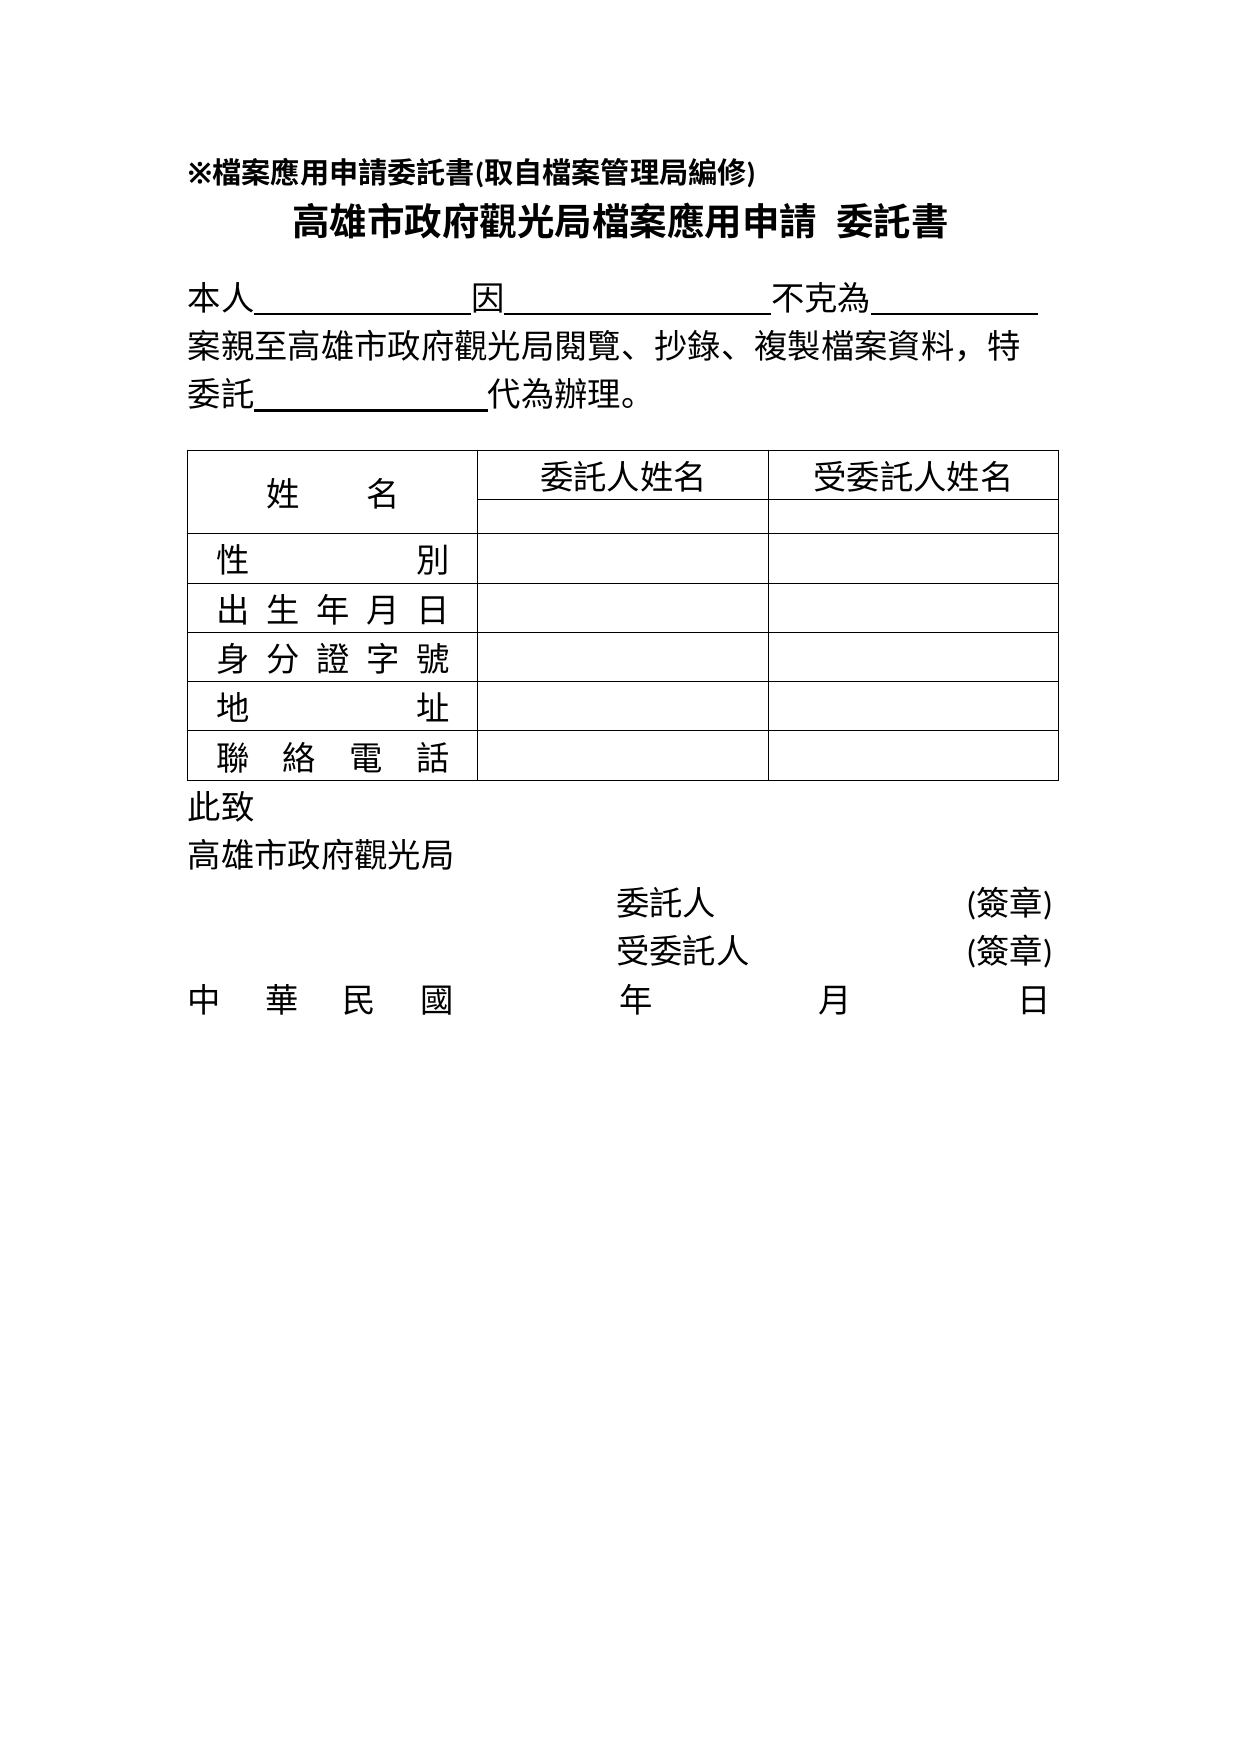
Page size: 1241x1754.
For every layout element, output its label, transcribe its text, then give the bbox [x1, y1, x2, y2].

table_cell 聯 絡 電 話 [188, 731, 477, 779]
text ※檔案應用申請委託書(取自檔案管理局編修) [187, 150, 1053, 192]
text 高雄市政府觀光局檔案應用申請 委託書 [187, 192, 1053, 247]
table_cell [769, 633, 1058, 681]
text 委託人 (簽章) [187, 877, 1053, 925]
text 此致 [187, 781, 1053, 829]
table_cell [478, 731, 768, 779]
table_cell [769, 682, 1058, 730]
text 受委託人 (簽章) [187, 925, 1053, 973]
table_header 委託人姓名 [478, 451, 768, 499]
table_cell [478, 534, 768, 582]
table_cell [478, 633, 768, 681]
table_cell [769, 584, 1058, 632]
table_cell [769, 534, 1058, 582]
table_header 受委託人姓名 [769, 451, 1058, 499]
table_cell [769, 731, 1058, 779]
table_cell [478, 500, 768, 533]
table_cell 性 別 [188, 534, 477, 582]
table_cell 身 分 證 字 號 [188, 633, 477, 681]
table_header 姓 名 [188, 451, 477, 533]
text 高雄市政府觀光局 [187, 829, 1053, 877]
table_cell [478, 682, 768, 730]
table_cell [478, 584, 768, 632]
table_cell 出 生 年 月 日 [188, 584, 477, 632]
table_cell 地 址 [188, 682, 477, 730]
text 本人 因 不克為 案親至高雄市政府觀光局閱覽、抄錄、複製檔案資料，特委託 代為辦理。 [187, 272, 1053, 416]
text 中 華 民 國 年 月 日 [187, 973, 1053, 1022]
table_cell [769, 500, 1058, 533]
